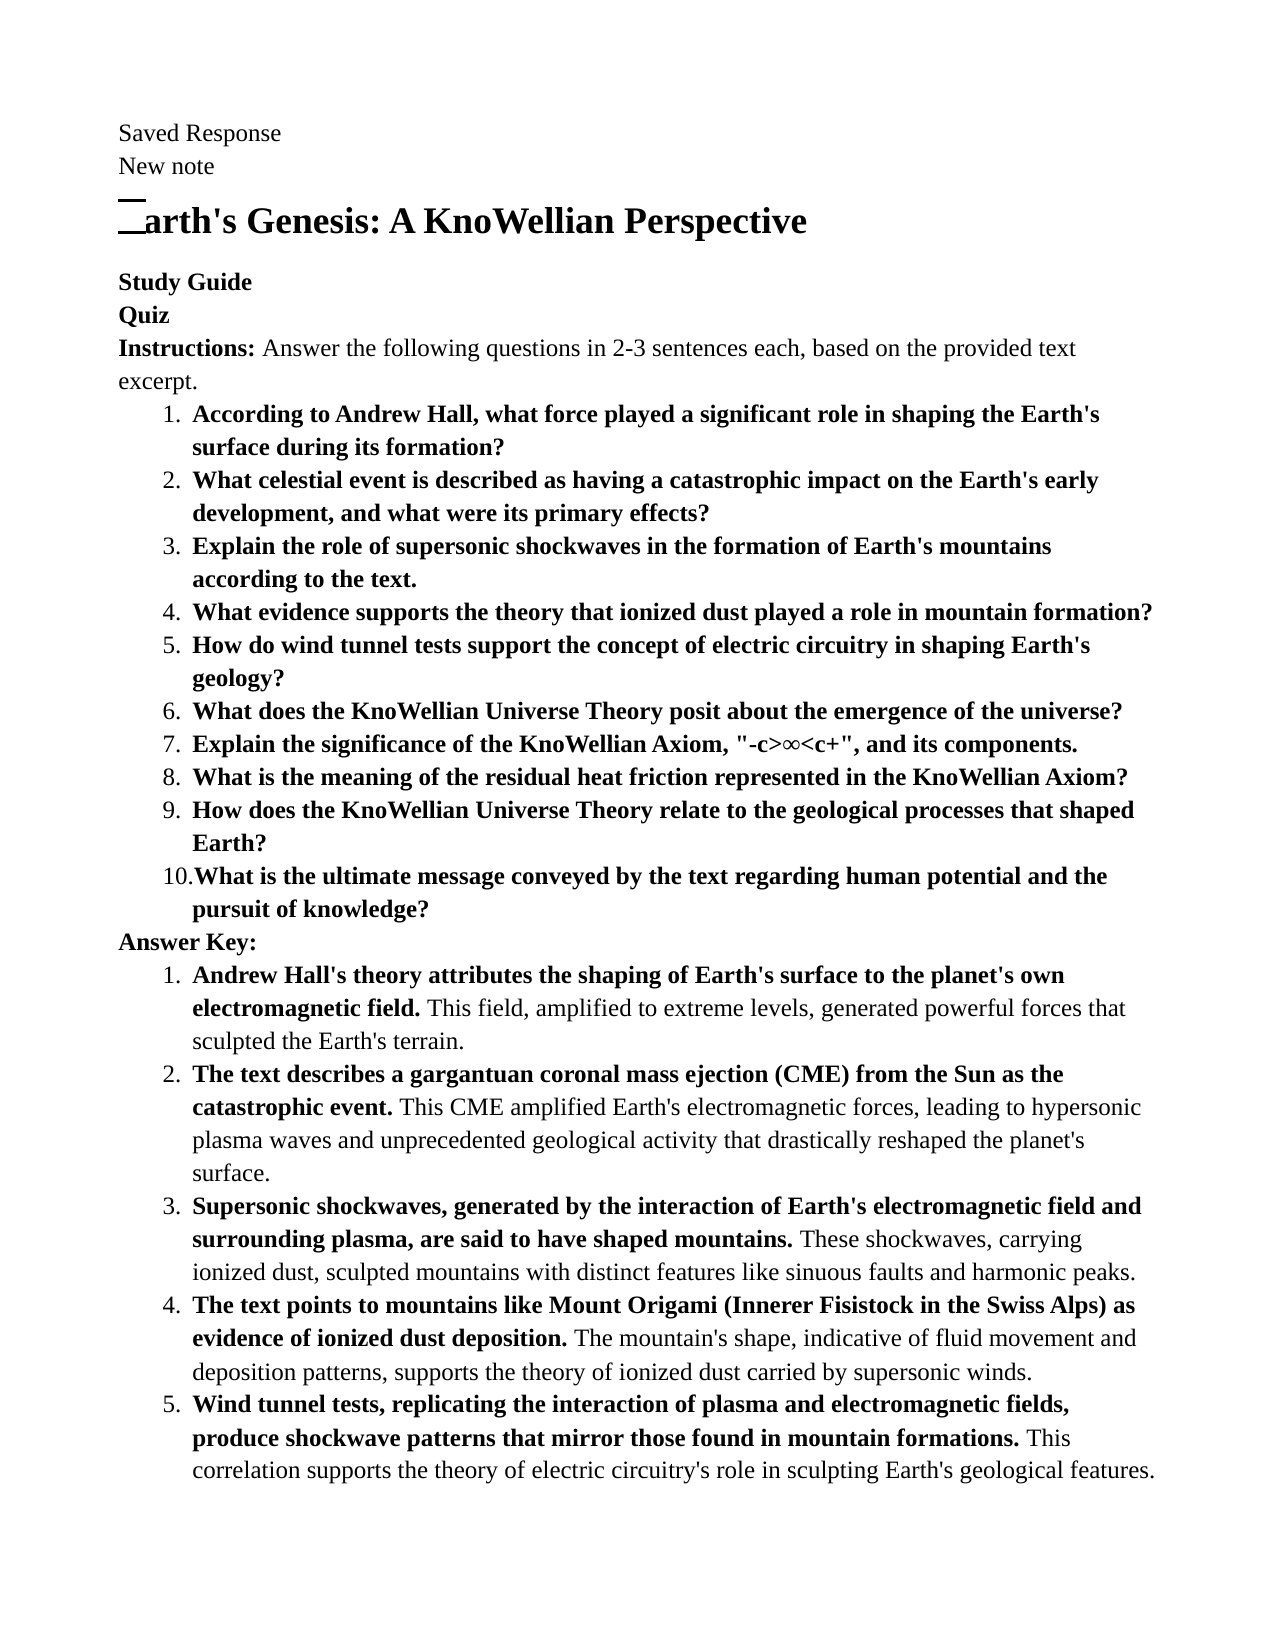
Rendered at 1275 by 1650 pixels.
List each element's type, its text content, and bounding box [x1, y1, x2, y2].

list What celestial event is described as having a catastrophic impact on the Earth's early development, and what were its primary effects? [162, 465, 1157, 527]
list Andrew Hall's theory attributes the shaping of Earth's surface to the planet's own electromagnetic field. This field, amplified to extreme levels, generated powerful forces that sculpted the Earth's terrain. [162, 960, 1157, 1055]
list Supersonic shockwaves, generated by the interaction of Earth's electromagnetic field and surrounding plasma, are said to have shaped mountains. These shockwaves, carrying ionized dust, sculpted mountains with distinct features like sinuous faults and harmonic peaks. [162, 1191, 1157, 1286]
text New note [118, 151, 1157, 180]
list Explain the significance of the KnoWellian Axiom, "-c>∞<c+", and its components. [162, 729, 1157, 758]
text Quiz [118, 300, 1157, 329]
list The text points to mountains like Mount Origami (Innerer Fisistock in the Swiss Alps) as evidence of ionized dust deposition. The mountain's shape, indicative of fluid movement and deposition patterns, supports the theory of ionized dust carried by supersonic winds. [162, 1291, 1157, 1385]
list Wind tunnel tests, replicating the interaction of plasma and electromagnetic fields, produce shockwave patterns that mirror those found in mountain formations. This correlation supports the theory of electric circuitry's role in sculpting Earth's geological features. [162, 1389, 1157, 1484]
list According to Andrew Hall, what force played a significant role in shaping the Earth's surface during its formation? [162, 399, 1157, 461]
list What evidence supports the theory that ionized dust played a role in mountain formation? [162, 597, 1157, 626]
text Answer Key: [118, 927, 1157, 956]
list What is the ultimate message conveyed by the text regarding human potential and the pursuit of knowledge? [162, 861, 1157, 923]
list Explain the role of supersonic shockwaves in the formation of Earth's mountains according to the text. [162, 531, 1157, 593]
text Saved Response [118, 118, 1157, 147]
text Instructions: Answer the following questions in 2-3 sentences each, based on the provided text excerpt. [118, 333, 1157, 395]
list What does the KnoWellian Universe Theory posit about the emergence of the universe? [162, 696, 1157, 725]
list How do wind tunnel tests support the concept of electric circuitry in shaping Earth's geology? [162, 630, 1157, 692]
text Study Guide [118, 267, 1157, 296]
list The text describes a gargantuan coronal mass ejection (CME) from the Sun as the catastrophic event. This CME amplified Earth's electromagnetic forces, leading to hypersonic plasma waves and unprecedented geological activity that drastically reshaped the planet's surface. [162, 1059, 1157, 1187]
subtitle Earth's Genesis: A KnoWellian Perspective [118, 199, 1157, 242]
list What is the meaning of the residual heat friction represented in the KnoWellian Axiom? [162, 762, 1157, 791]
list How does the KnoWellian Universe Theory relate to the geological processes that shaped Earth? [162, 795, 1157, 857]
